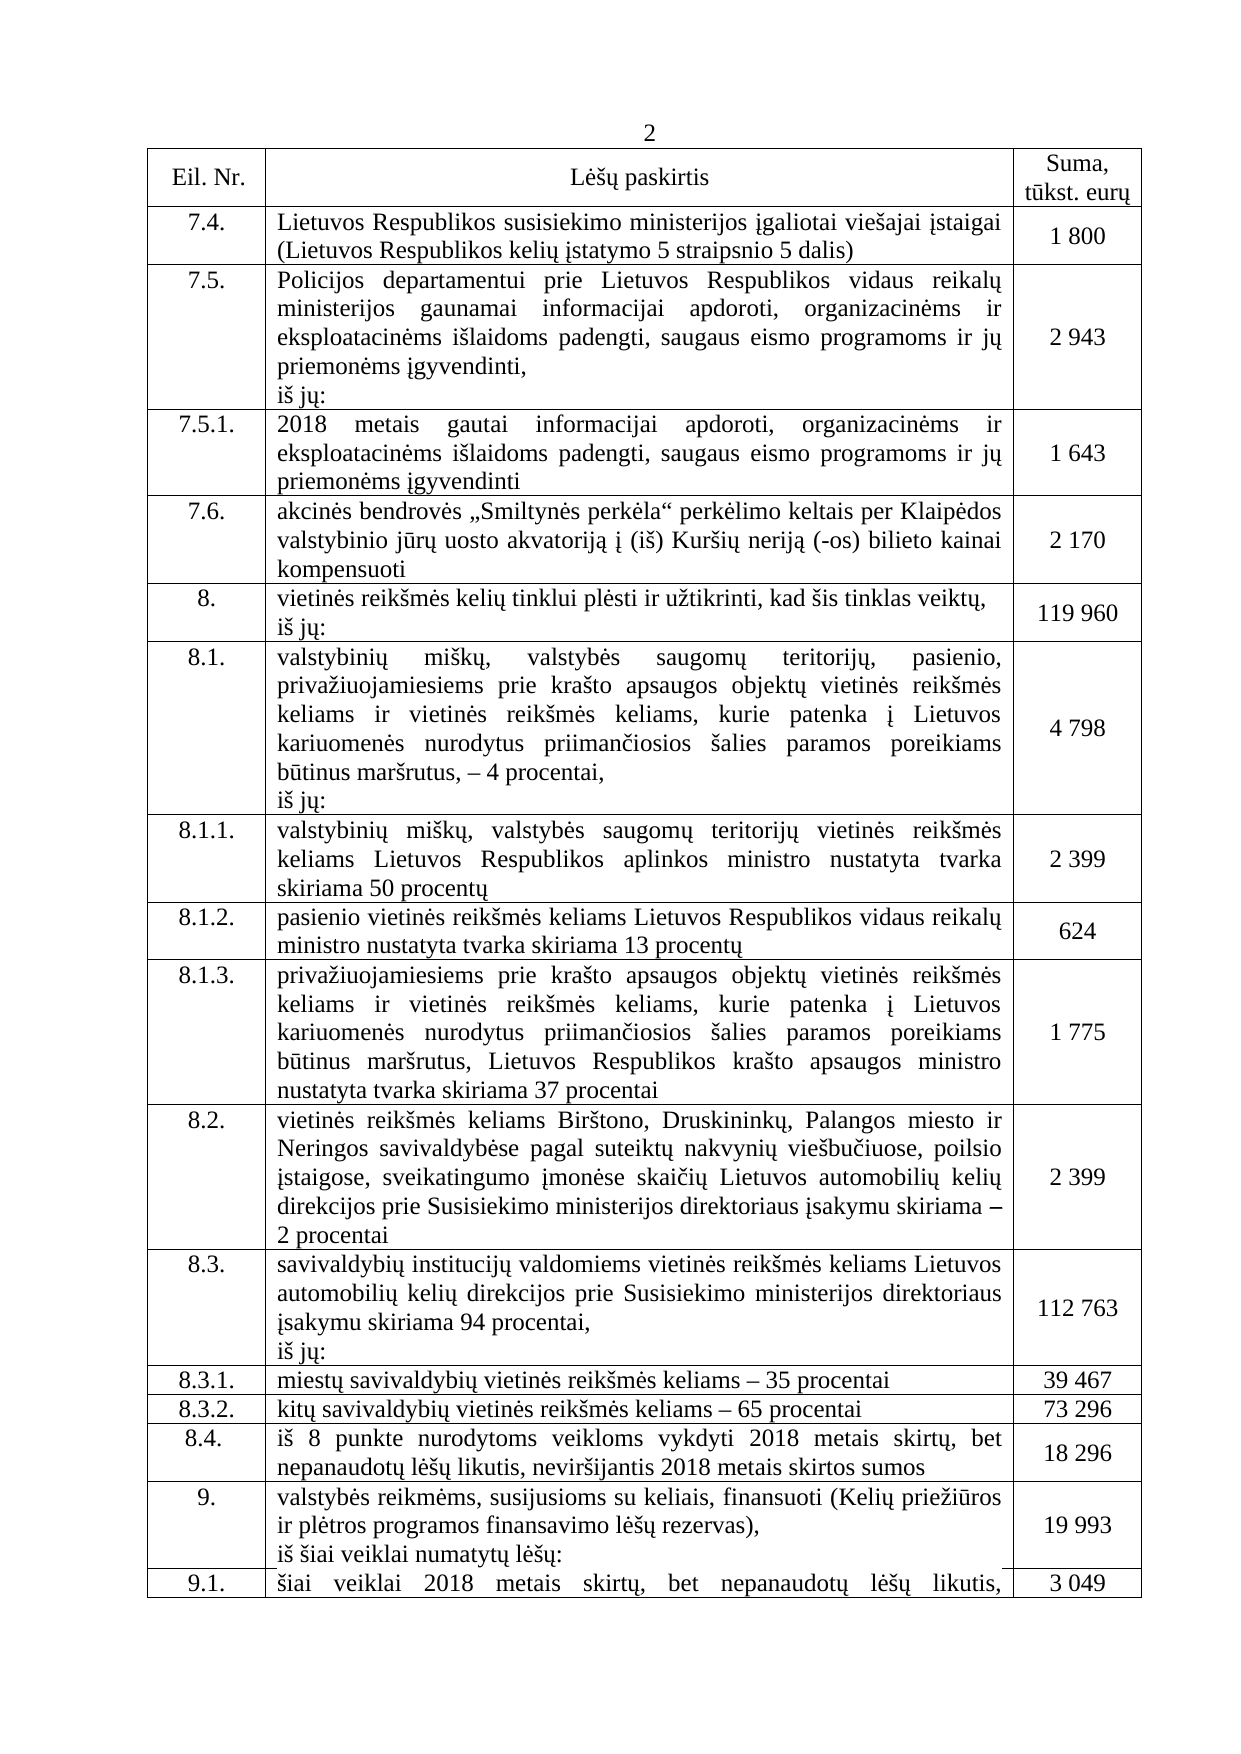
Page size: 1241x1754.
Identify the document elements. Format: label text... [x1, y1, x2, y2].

table_cell 8.1.3. [148, 960, 265, 1104]
table_cell 2018 metais gautai informacijai apdoroti, organizacinėms ir eksploatacinėms išlaidoms padengti, saugaus eismo programoms ir jų priemonėms įgyvendinti [266, 410, 1013, 495]
table_cell 8.1. [148, 642, 265, 814]
table_cell 8.3.2. [148, 1395, 265, 1423]
table_cell 1 643 [1014, 410, 1141, 495]
table_cell 19 993 [1014, 1482, 1141, 1568]
table_cell 39 467 [1014, 1366, 1141, 1394]
table_cell akcinės bendrovės „Smiltynės perkėla“ perkėlimo keltais per Klaipėdos valstybinio jūrų uosto akvatoriją į (iš) Kuršių neriją (-os) bilieto kainai kompensuoti [266, 496, 1013, 582]
table_cell šiai veiklai 2018 metais skirtų, bet nepanaudotų lėšų likutis, [266, 1569, 1013, 1597]
table_cell 7.4. [148, 207, 265, 264]
table_cell 18 296 [1014, 1424, 1141, 1481]
table_cell 1 775 [1014, 960, 1141, 1104]
table_cell kitų savivaldybių vietinės reikšmės keliams – 65 procentai [266, 1395, 1013, 1423]
table_cell valstybinių miškų, valstybės saugomų teritorijų vietinės reikšmės keliams Lietuvos Respublikos aplinkos ministro nustatyta tvarka skiriama 50 procentų [266, 815, 1013, 901]
table_cell 8.3. [148, 1250, 265, 1364]
table_cell 2 399 [1014, 815, 1141, 901]
table_cell 8.3.1. [148, 1366, 265, 1394]
table_cell 3 049 [1014, 1569, 1141, 1597]
table_header Eil. Nr. [148, 149, 265, 206]
table_cell 9.1. [148, 1569, 265, 1597]
table_header Suma, tūkst. eurų [1014, 149, 1141, 206]
table_cell privažiuojamiesiems prie krašto apsaugos objektų vietinės reikšmės keliams ir vietinės reikšmės keliams, kurie patenka į Lietuvos kariuomenės nurodytus priimančiosios šalies paramos poreikiams būtinus maršrutus, Lietuvos Respublikos krašto apsaugos ministro nustatyta tvarka skiriama 37 procentai [266, 960, 1013, 1104]
table_cell 1 800 [1014, 207, 1141, 264]
table_cell 624 [1014, 903, 1141, 959]
table_cell 2 399 [1014, 1105, 1141, 1248]
table_cell valstybės reikmėms, susijusioms su keliais, finansuoti (Kelių priežiūros ir plėtros programos finansavimo lėšų rezervas), iš šiai veiklai numatytų lėšų: [266, 1482, 1013, 1568]
table_cell 2 170 [1014, 496, 1141, 582]
table_cell pasienio vietinės reikšmės keliams Lietuvos Respublikos vidaus reikalų ministro nustatyta tvarka skiriama 13 procentų [266, 903, 1013, 959]
table_cell 73 296 [1014, 1395, 1141, 1423]
table_cell 8.1.2. [148, 903, 265, 959]
table_cell 9. [148, 1482, 265, 1568]
table_cell 8.2. [148, 1105, 265, 1248]
table_cell 8.4. [148, 1424, 265, 1481]
table_cell 112 763 [1014, 1250, 1141, 1364]
table_cell valstybinių miškų, valstybės saugomų teritorijų, pasienio, privažiuojamiesiems prie krašto apsaugos objektų vietinės reikšmės keliams ir vietinės reikšmės keliams, kurie patenka į Lietuvos kariuomenės nurodytus priimančiosios šalies paramos poreikiams būtinus maršrutus, – 4 procentai, iš jų: [266, 642, 1013, 814]
table_cell 8.1.1. [148, 815, 265, 901]
table_cell savivaldybių institucijų valdomiems vietinės reikšmės keliams Lietuvos automobilių kelių direkcijos prie Susisiekimo ministerijos direktoriaus įsakymu skiriama 94 procentai, iš jų: [266, 1250, 1013, 1364]
table_cell miestų savivaldybių vietinės reikšmės keliams – 35 procentai [266, 1366, 1013, 1394]
table_cell 4 798 [1014, 642, 1141, 814]
table_cell 2 943 [1014, 265, 1141, 408]
table_cell Lietuvos Respublikos susisiekimo ministerijos įgaliotai viešajai įstaigai (Lietuvos Respublikos kelių įstatymo 5 straipsnio 5 dalis) [266, 207, 1013, 264]
table_cell vietinės reikšmės kelių tinklui plėsti ir užtikrinti, kad šis tinklas veiktų, iš jų: [266, 584, 1013, 641]
table_cell Policijos departamentui prie Lietuvos Respublikos vidaus reikalų ministerijos gaunamai informacijai apdoroti, organizacinėms ir eksploatacinėms išlaidoms padengti, saugaus eismo programoms ir jų priemonėms įgyvendinti, iš jų: [266, 265, 1013, 408]
table_cell 8. [148, 584, 265, 641]
table_cell 7.5.1. [148, 410, 265, 495]
table_header Lėšų paskirtis [266, 149, 1013, 206]
table_cell vietinės reikšmės keliams Birštono, Druskininkų, Palangos miesto ir Neringos savivaldybėse pagal suteiktų nakvynių viešbučiuose, poilsio įstaigose, sveikatingumo įmonėse skaičių Lietuvos automobilių kelių direkcijos prie Susisiekimo ministerijos direktoriaus įsakymu skiriama – 2 procentai [266, 1105, 1013, 1248]
table_cell 7.6. [148, 496, 265, 582]
table_cell 119 960 [1014, 584, 1141, 641]
table_cell iš 8 punkte nurodytoms veikloms vykdyti 2018 metais skirtų, bet nepanaudotų lėšų likutis, neviršijantis 2018 metais skirtos sumos [266, 1424, 1013, 1481]
table_cell 7.5. [148, 265, 265, 408]
